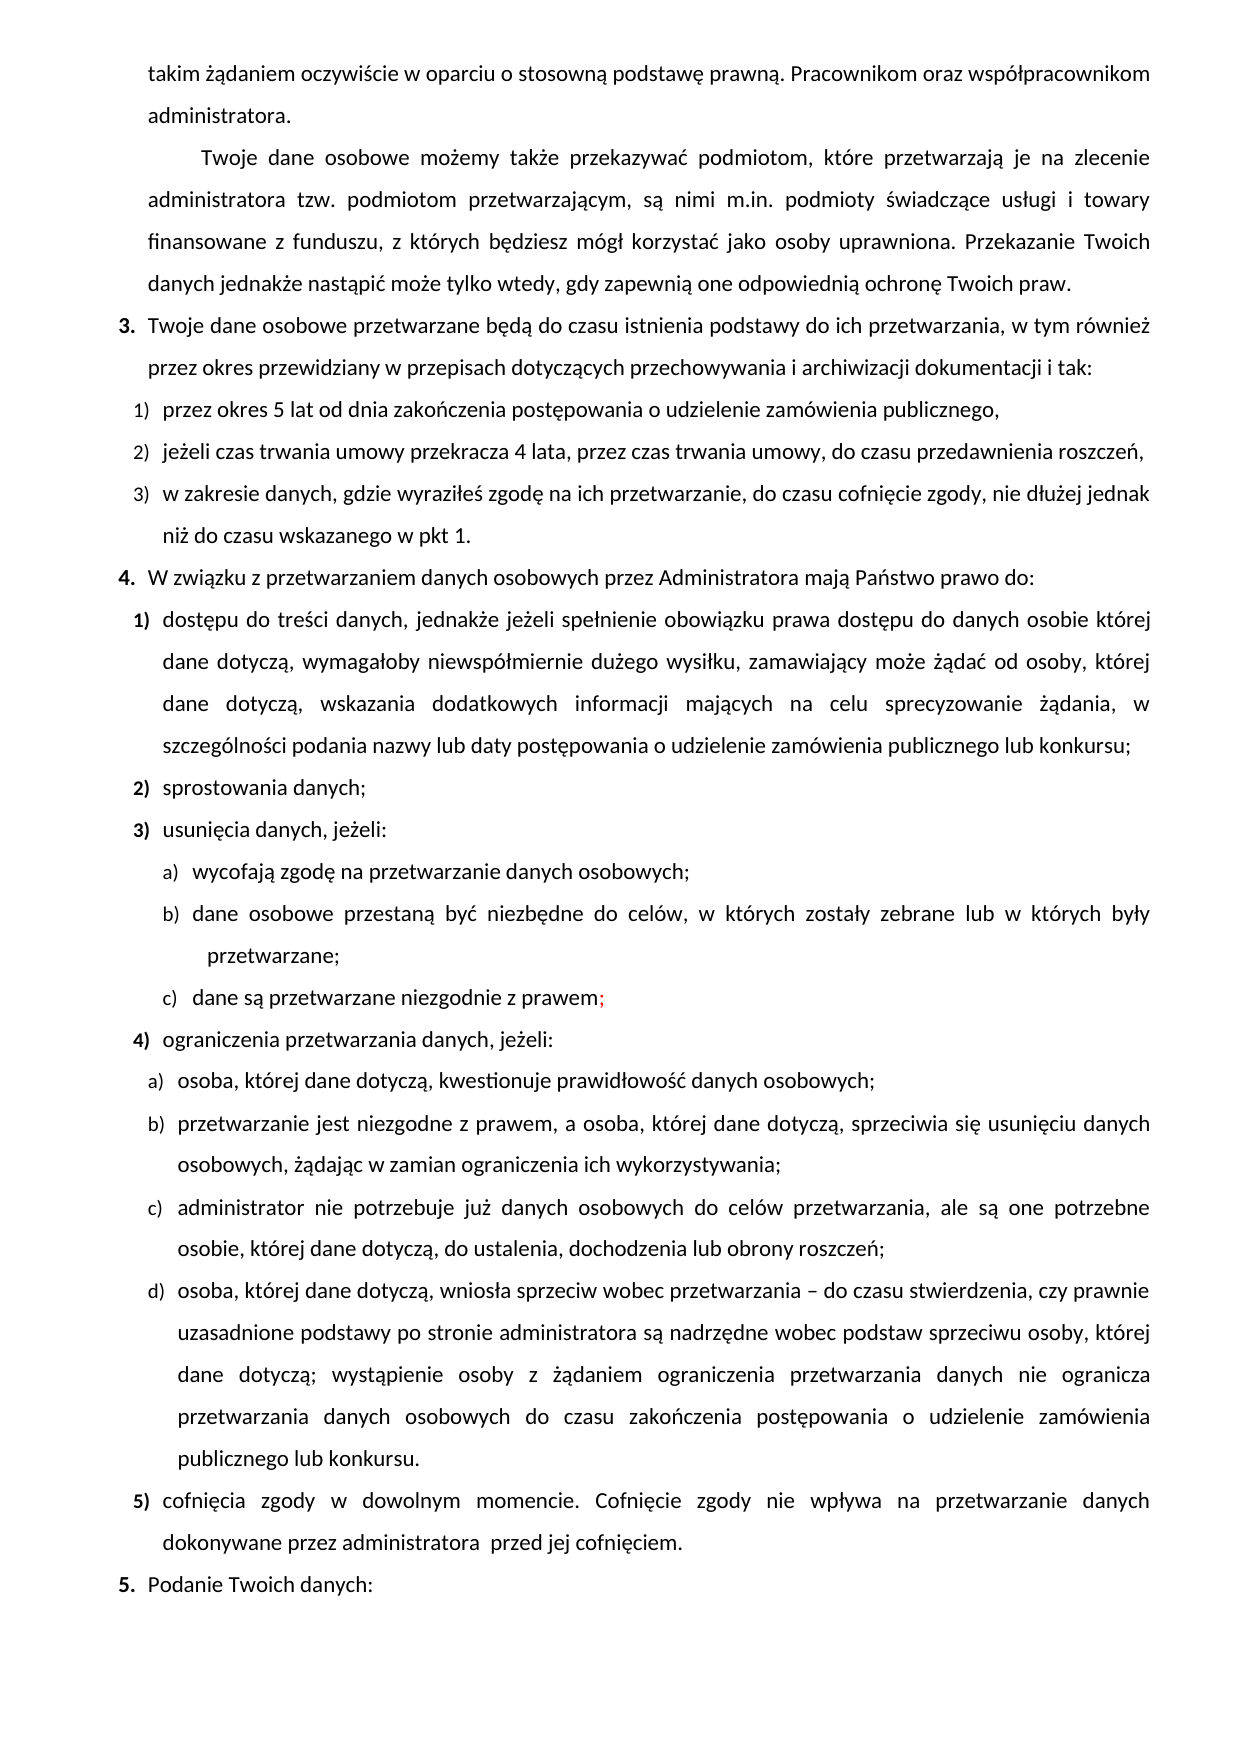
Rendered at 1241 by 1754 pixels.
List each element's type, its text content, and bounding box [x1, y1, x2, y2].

list usunięcia danych, jeżeli: [133, 815, 1152, 843]
list Twoje dane osobowe przetwarzane będą do czasu istnienia podstawy do ich przetwarzania, w tym również przez okres przewidziany w przepisach dotyczących przechowywania i archiwizacji dokumentacji i tak: [118, 311, 1152, 381]
list cofnięcia zgody w dowolnym momencie. Cofnięcie zgody nie wpływa na przetwarzanie danych dokonywane przez administratora przed jej cofnięciem. [133, 1486, 1152, 1556]
list W związku z przetwarzaniem danych osobowych przez Administratora mają Państwo prawo do: [118, 563, 1152, 591]
list osoba, której dane dotyczą, wniosła sprzeciw wobec przetwarzania – do czasu stwierdzenia, czy prawnie uzasadnione podstawy po stronie administratora są nadrzędne wobec podstaw sprzeciwu osoby, której dane dotyczą; wystąpienie osoby z żądaniem ograniczenia przetwarzania danych nie ogranicza przetwarzania danych osobowych do czasu zakończenia postępowania o udzielenie zamówienia publicznego lub konkursu. [148, 1277, 1152, 1472]
list Podanie Twoich danych: [118, 1570, 1152, 1598]
list dostępu do treści danych, jednakże jeżeli spełnienie obowiązku prawa dostępu do danych osobie której dane dotyczą, wymagałoby niewspółmiernie dużego wysiłku, zamawiający może żądać od osoby, której dane dotyczą, wskazania dodatkowych informacji mających na celu sprecyzowanie żądania, w szczególności podania nazwy lub daty postępowania o udzielenie zamówienia publicznego lub konkursu; [133, 605, 1152, 759]
list w zakresie danych, gdzie wyraziłeś zgodę na ich przetwarzanie, do czasu cofnięcie zgody, nie dłużej jednak niż do czasu wskazanego w pkt 1. [133, 479, 1152, 549]
list jeżeli czas trwania umowy przekracza 4 lata, przez czas trwania umowy, do czasu przedawnienia roszczeń, [133, 437, 1152, 465]
list osoba, której dane dotyczą, kwestionuje prawidłowość danych osobowych; [148, 1067, 1152, 1095]
list takim żądaniem oczywiście w oparciu o stosowną podstawę prawną. Pracownikom oraz współpracownikom administratora. [118, 59, 1152, 129]
list administrator nie potrzebuje już danych osobowych do celów przetwarzania, ale są one potrzebne osobie, której dane dotyczą, do ustalenia, dochodzenia lub obrony roszczeń; [148, 1193, 1152, 1263]
list przez okres 5 lat od dnia zakończenia postępowania o udzielenie zamówienia publicznego, [133, 395, 1152, 423]
list dane są przetwarzane niezgodnie z prawem; [162, 983, 1152, 1011]
list wycofają zgodę na przetwarzanie danych osobowych; [162, 857, 1152, 885]
list dane osobowe przestaną być niezbędne do celów, w których zostały zebrane lub w których były przetwarzane; [162, 899, 1152, 969]
text Twoje dane osobowe możemy także przekazywać podmiotom, które przetwarzają je na zlecenie administratora tzw. podmiotom przetwarzającym, są nimi m.in. podmioty świadczące usługi i towary finansowane z funduszu, z których będziesz mógł korzystać jako osoby uprawniona. Przekazanie Twoich danych jednakże nastąpić może tylko wtedy, gdy zapewnią one odpowiednią ochronę Twoich praw. [118, 143, 1152, 297]
list ograniczenia przetwarzania danych, jeżeli: [133, 1025, 1152, 1053]
list sprostowania danych; [133, 773, 1152, 801]
list przetwarzanie jest niezgodne z prawem, a osoba, której dane dotyczą, sprzeciwia się usunięciu danych osobowych, żądając w zamian ograniczenia ich wykorzystywania; [148, 1109, 1152, 1179]
